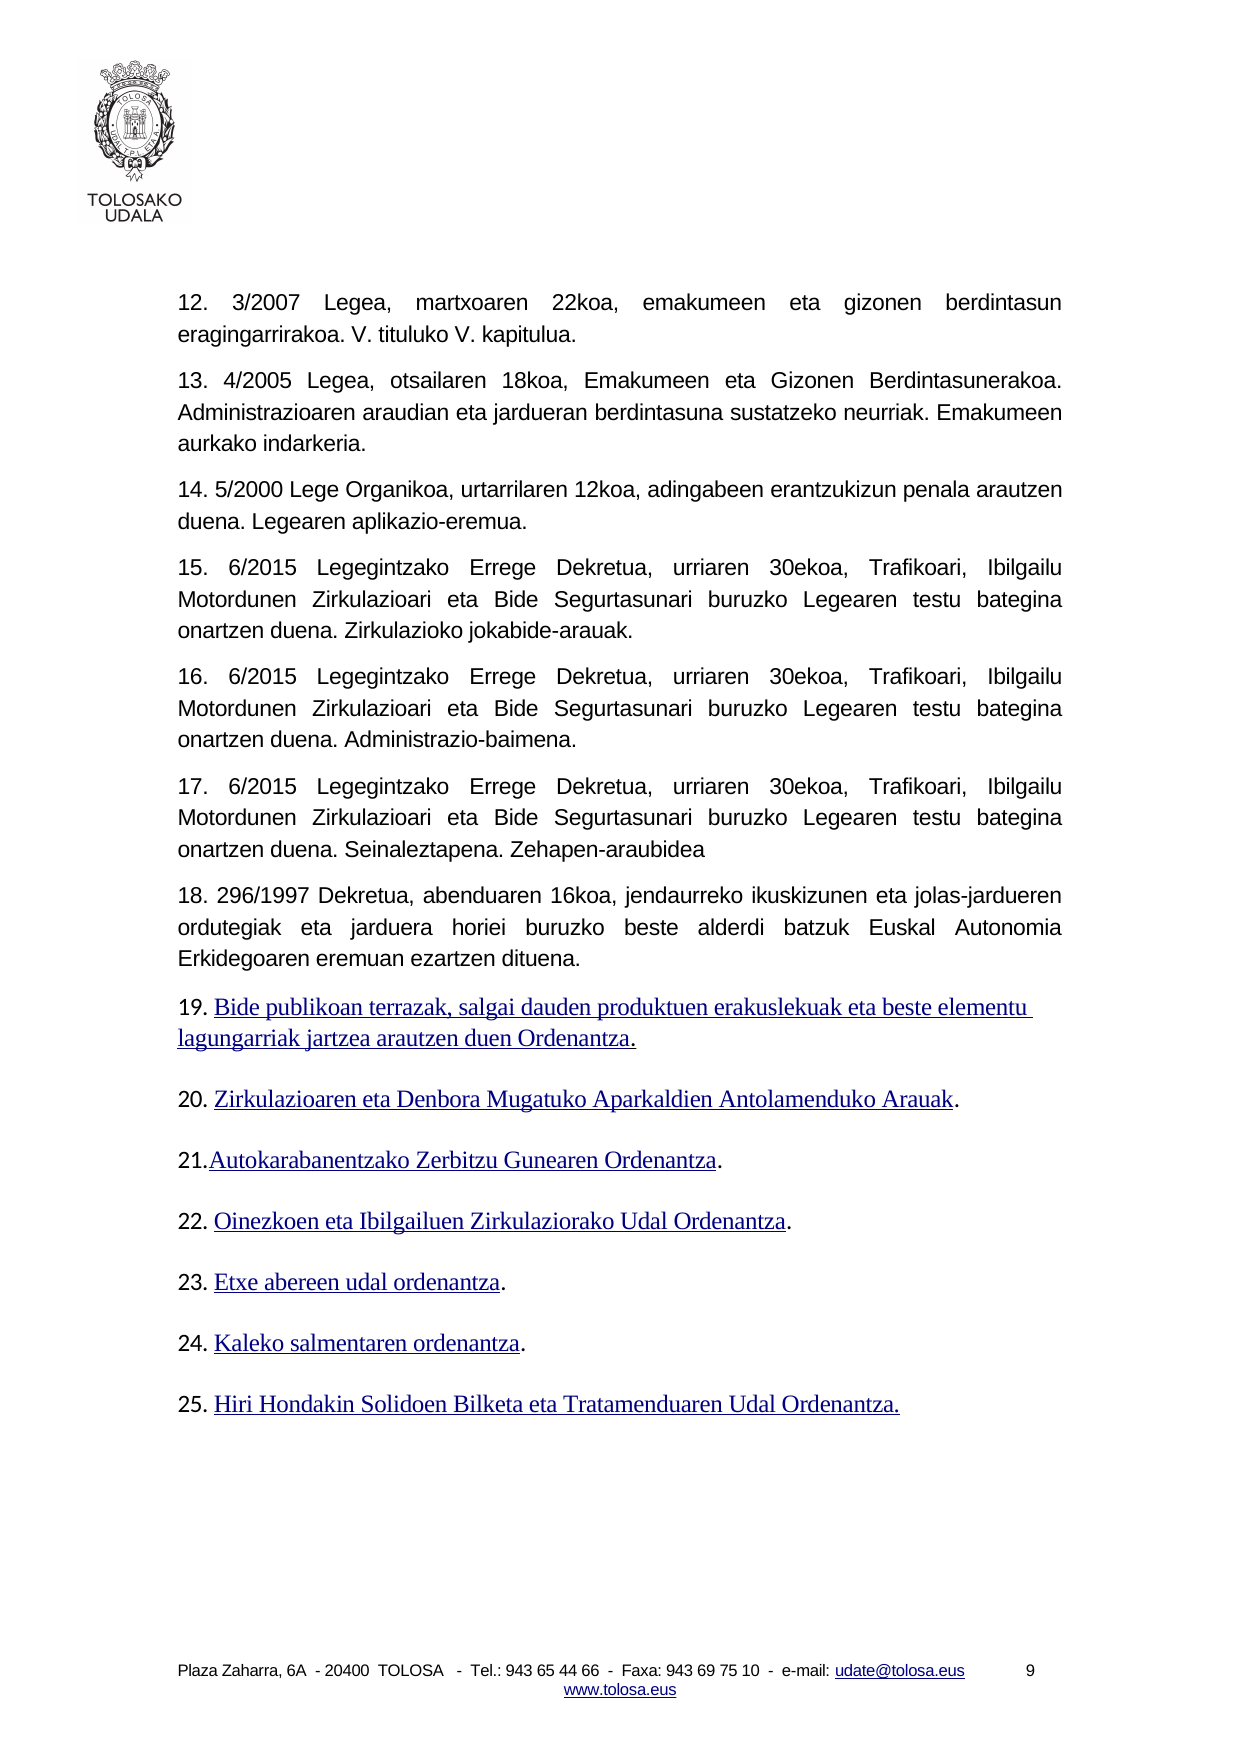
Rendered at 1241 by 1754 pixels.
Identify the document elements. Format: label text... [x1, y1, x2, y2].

text 22. Oinezkoen eta Ibilgailuen Zirkulaziorako Udal Ordenantza. [177, 1205, 1063, 1235]
text 17. 6/2015 Legegintzako Errege Dekretua, urriaren 30ekoa, Trafikoari, Ibilgailu Motordunen Zirkulazioari eta Bide Segurtasunari buruzko Legearen testu bategina onartzen duena. Seinaleztapena. Zehapen-araubidea [177, 773, 1063, 862]
text 24. Kaleko salmentaren ordenantza. [177, 1327, 1063, 1357]
text 19. Bide publikoan terrazak, salgai dauden produktuen erakuslekuak eta beste elementu lagungarriak jartzea arautzen duen Ordenantza. [177, 991, 1063, 1052]
text 16. 6/2015 Legegintzako Errege Dekretua, urriaren 30ekoa, Trafikoari, Ibilgailu Motordunen Zirkulazioari eta Bide Segurtasunari buruzko Legearen testu bategina onartzen duena. Administrazio-baimena. [177, 663, 1063, 753]
text 13. 4/2005 Legea, otsailaren 18koa, Emakumeen eta Gizonen Berdintasunerakoa. Administrazioaren araudian eta jardueran berdintasuna sustatzeko neurriak. Emakumeen aurkako indarkeria. [177, 367, 1063, 457]
text 18. 296/1997 Dekretua, abenduaren 16koa, jendaurreko ikuskizunen eta jolas-jardueren ordutegiak eta jarduera horiei buruzko beste alderdi batzuk Euskal Autonomia Erkidegoaren eremuan ezartzen dituena. [177, 882, 1063, 971]
text 23. Etxe abereen udal ordenantza. [177, 1266, 1063, 1296]
text 25. Hiri Hondakin Solidoen Bilketa eta Tratamenduaren Udal Ordenantza. [177, 1388, 1063, 1418]
text 21.Autokarabanentzako Zerbitzu Gunearen Ordenantza. [177, 1144, 1063, 1174]
text 12. 3/2007 Legea, martxoaren 22koa, emakumeen eta gizonen berdintasun eragingarrirakoa. V. tituluko V. kapitulua. [177, 289, 1063, 347]
text 15. 6/2015 Legegintzako Errege Dekretua, urriaren 30ekoa, Trafikoari, Ibilgailu Motordunen Zirkulazioari eta Bide Segurtasunari buruzko Legearen testu bategina onartzen duena. Zirkulazioko jokabide-arauak. [177, 554, 1063, 643]
text 14. 5/2000 Lege Organikoa, urtarrilaren 12koa, adingabeen erantzukizun penala arautzen duena. Legearen aplikazio-eremua. [177, 476, 1063, 534]
text 20. Zirkulazioaren eta Denbora Mugatuko Aparkaldien Antolamenduko Arauak. [177, 1083, 1063, 1113]
picture [77, 59, 192, 225]
